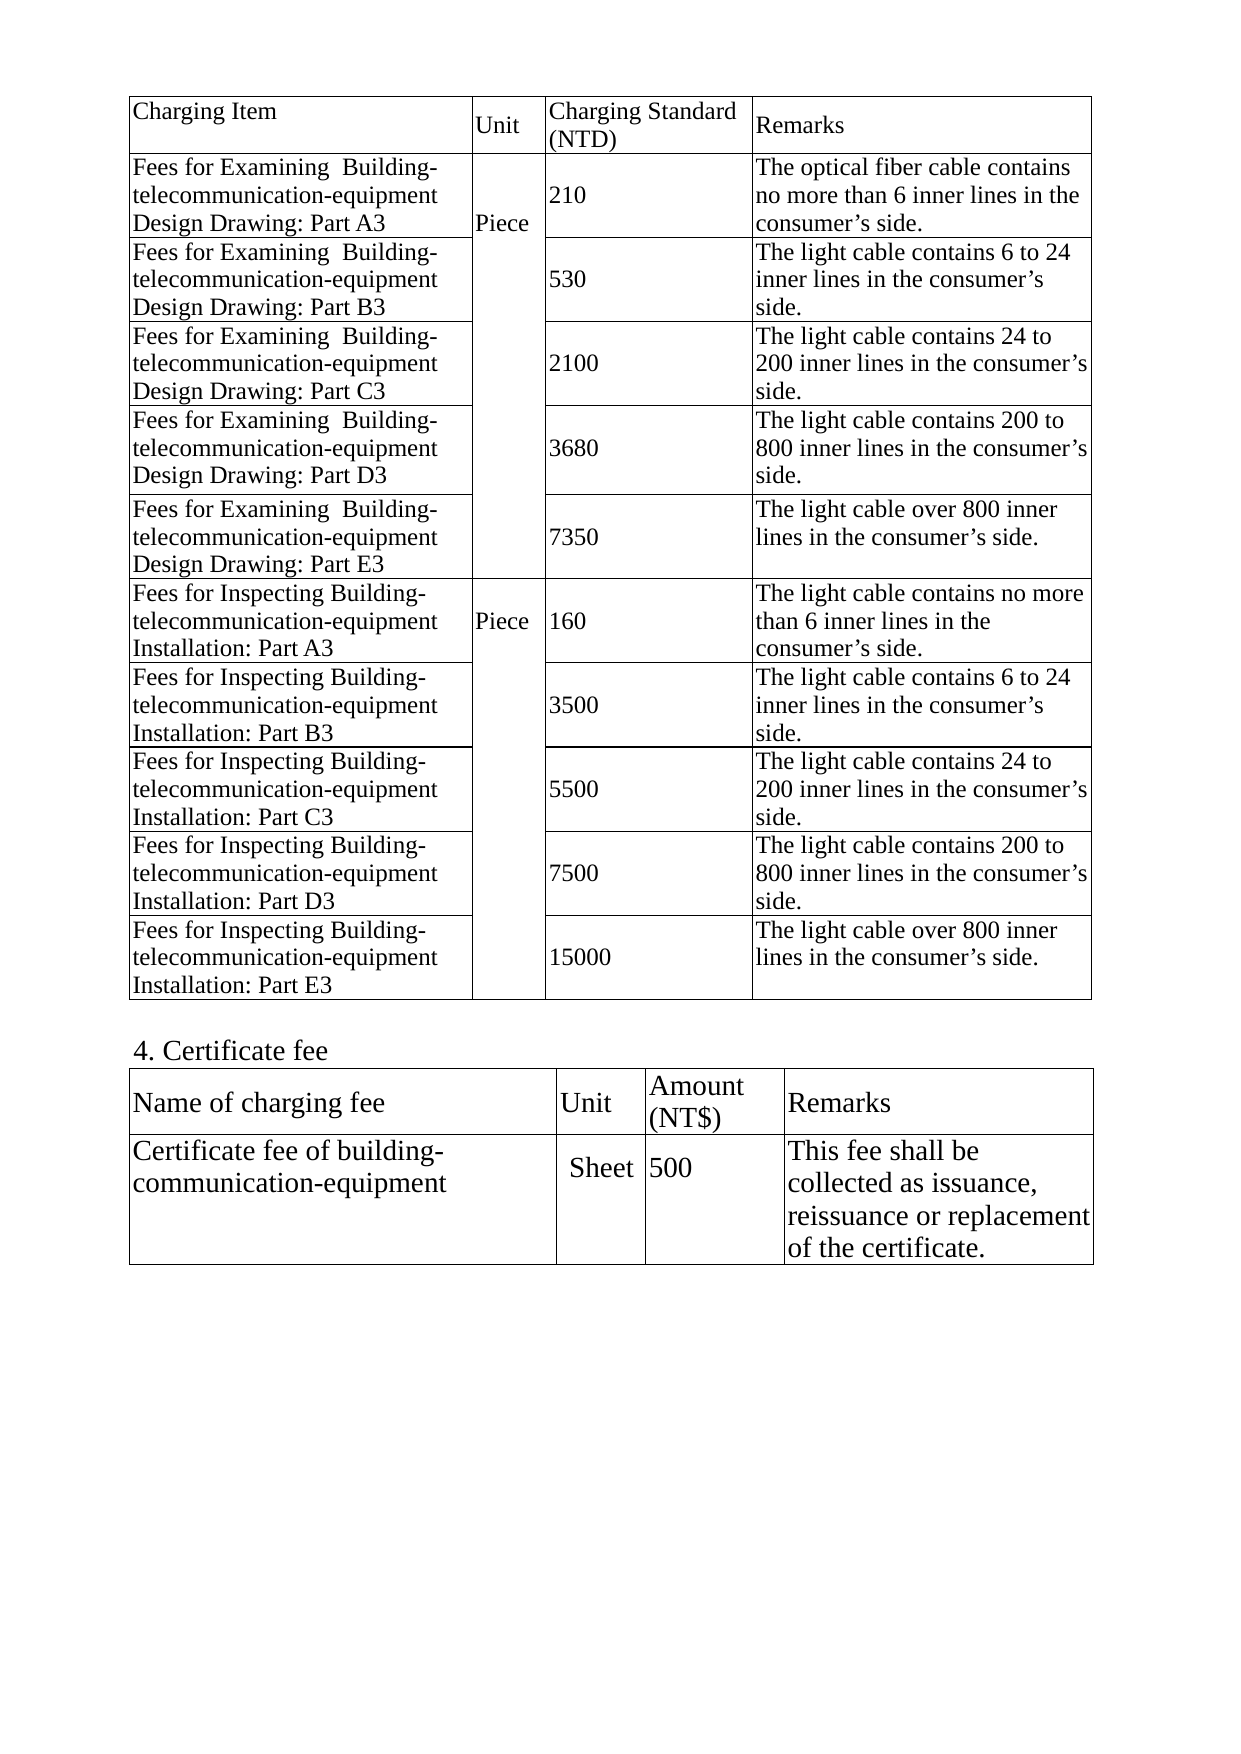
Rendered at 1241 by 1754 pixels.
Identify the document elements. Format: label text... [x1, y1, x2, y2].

table_cell Fees for Examining Building-telecommunication-equipment Design Drawing: Part D3 [130, 406, 472, 494]
text 4. Certificate fee [133, 1000, 1161, 1068]
table_cell Fees for Inspecting Building-telecommunication-equipment Installation: Part C3 [130, 748, 472, 831]
table_cell 160 [546, 579, 752, 662]
table_cell Fees for Examining Building-telecommunication-equipment Design Drawing: Part A3 [130, 154, 472, 237]
table_cell 530 [546, 238, 752, 321]
table_header Name of charging fee [130, 1069, 556, 1133]
table_header Amount (NT$) [646, 1069, 784, 1133]
table_cell 5500 [546, 748, 752, 831]
table_cell 3500 [546, 663, 752, 746]
table_cell This fee shall be collected as issuance, reissuance or replacement of the certificate. [785, 1135, 1093, 1264]
table_cell The optical fiber cable contains no more than 6 inner lines in the consumer’s side. [753, 154, 1091, 237]
table_header Unit [473, 97, 545, 152]
table_cell Fees for Inspecting Building-telecommunication-equipment Installation: Part E3 [130, 916, 472, 999]
table_cell 210 [546, 154, 752, 237]
table_cell Piece [473, 579, 545, 999]
table_cell Fees for Examining Building-telecommunication-equipment Design Drawing: Part E3 [130, 495, 472, 578]
table_cell Sheet [557, 1135, 645, 1264]
table_cell Fees for Inspecting Building-telecommunication-equipment Installation: Part B3 [130, 663, 472, 746]
table_header Unit [557, 1069, 645, 1133]
table_header Remarks [753, 97, 1091, 152]
table_cell Fees for Inspecting Building-telecommunication-equipment Installation: Part A3 [130, 579, 472, 662]
table_cell 7350 [546, 495, 752, 578]
table_cell 15000 [546, 916, 752, 999]
table_cell The light cable contains 200 to 800 inner lines in the consumer’s side. [753, 832, 1091, 915]
table_cell The light cable contains no more than 6 inner lines in the consumer’s side. [753, 579, 1091, 662]
table_cell 3680 [546, 406, 752, 494]
table_cell The light cable contains 200 to 800 inner lines in the consumer’s side. [753, 406, 1091, 494]
table_header Charging Item [130, 97, 472, 152]
table_cell Piece [473, 154, 545, 578]
table_cell The light cable contains 6 to 24 inner lines in the consumer’s side. [753, 663, 1091, 746]
table_cell Fees for Inspecting Building-telecommunication-equipment Installation: Part D3 [130, 832, 472, 915]
table_cell The light cable over 800 inner lines in the consumer’s side. [753, 495, 1091, 578]
table_cell 7500 [546, 832, 752, 915]
table_header Remarks [785, 1069, 1093, 1133]
table_cell Certificate fee of building-communication-equipment [130, 1135, 556, 1264]
table_cell Fees for Examining Building-telecommunication-equipment Design Drawing: Part C3 [130, 322, 472, 405]
table_cell 2100 [546, 322, 752, 405]
table_cell The light cable contains 24 to 200 inner lines in the consumer’s side. [753, 748, 1091, 831]
table_cell The light cable contains 24 to 200 inner lines in the consumer’s side. [753, 322, 1091, 405]
table_cell 500 [646, 1135, 784, 1264]
table_cell The light cable contains 6 to 24 inner lines in the consumer’s side. [753, 238, 1091, 321]
table_header Charging Standard (NTD) [546, 97, 752, 152]
table_cell Fees for Examining Building-telecommunication-equipment Design Drawing: Part B3 [130, 238, 472, 321]
table_cell The light cable over 800 inner lines in the consumer’s side. [753, 916, 1091, 999]
